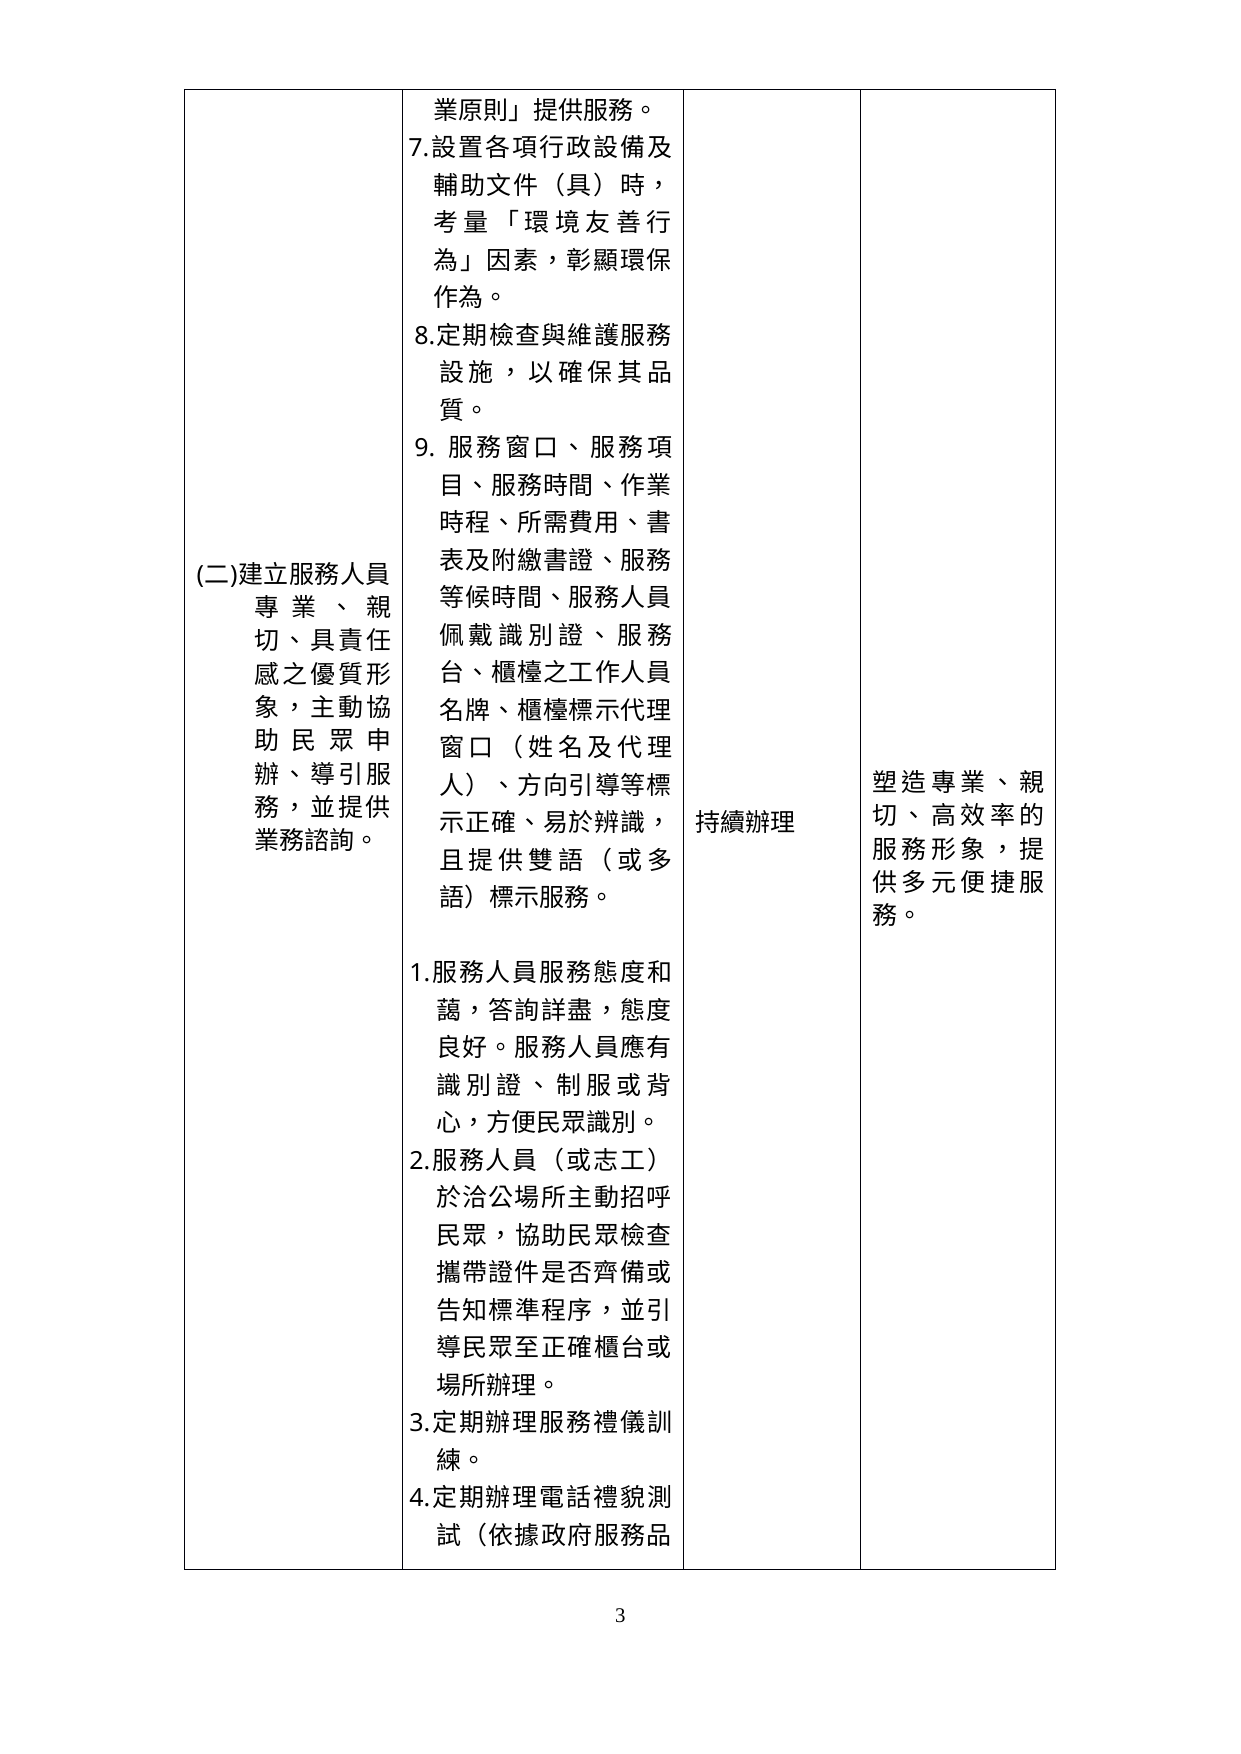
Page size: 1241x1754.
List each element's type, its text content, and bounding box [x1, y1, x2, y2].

table_cell 一、提升服務品質，深化服務績效 (一)考量民眾洽公之便利性及實用性，合宜改造服務場所，合理充實更新服務設施。 (二)建立服務人員專業、親切、具責任感之優質形象，主動協助民眾申辦、導引服務，並提供業務諮詢。 (三)善用傳播媒體及公聽會、說明會、村里民大會等公眾場合，針對服務對象及業務特性擬定行銷策略，溝通政府施政措施及執行成效。 (四)聯合企業、社會團體辦理或主動參與各項公益事務，傳遞政府服務訊息及功能。 (五)積極推展機關服務作為，爭取民眾之認同，或參加外部競賽之肯定。 二、便捷服務程序，確保流程透明 (一)設置全功能櫃台，提供單一窗口服務，促進機關內部橫向連繫，加強服務人員處理各項申辦案件知能，縮短民眾等候時間。 (二)澈底診斷簡化作業流程、辦理時限及申請書表等，訂定明確作業程序及量化服務指標，建立標準作業規範。 (三)檢討申辦案件應附（繳）書證（謄本）之必要性，並予以減量;配合推動電子謄本政策，提高申辦案件相關資料查驗使用電子謄本認證之比例。 (四)公開各項服務標準作業程序資訊。在不違反資訊公開規定及隱私權保護前提下，各機關（單位）應建立申辦或申請案件公開查詢機制，提供民眾瞭解案件處理流程及進度。 三、探查民意趨勢，建立顧客關係 (一)建立民眾抱怨處理機制，提供即時、有效之處理方式，減少處理時間成本，降低民眾抱怨頻率。 (二)廣開民眾建言管道，鼓勵民眾提供建言；重視民眾興革建議及陳情案件，確實依據有關規定，審慎、迅速、正確地處理問題。 (三)建立新聞媒體及報章輿論快速回應機制及標準作業程序，主動為政策辯護或更正不實內容，以導正社會視聽。 (四)有系統地建立「常見問題集」（ＦＡＱ）管理機制，轉換民眾意見成為服務政策或措施；或透過民眾需求轉化為服務政策或措施。 (五)定期辦理民眾意見調查，分析調查結果，改進服務缺失；強化問卷內容及測量方式之設計及評價結果分析；研析滿意度趨勢，並與同性質機關進行比較，供改進服務之參考。 四、豐富服務資訊，促進網路溝通 (一)主動規劃公開機關基本資料、核心政策、執行計畫、服務措施及預決算情形等重要資訊。提供之資訊內容需正確連結並即時更新。 (二)機關網站或網頁設計應符合國際評比。網站（頁）資訊檢索應規劃提供多樣性檢索方式；並遵循相關規範標示電子資料，提供分類檢索服務。 (三)規劃建置多元化電子參與管道，如意見留言板、線上論壇、網路投票、網路民調等，簡化相關互動及操作方式，以提供民眾友善網路溝通環境。 (四)賡續推動網站（線上）申辦業務及服務項目，提供完整申辦資訊及安全申辦認證，並規劃新增申辦項目， 提高線上申 辦使用率。 (五)鼓勵建置跨機關資訊整合平台，提升政府資訊資源共享及使用效率。 五、創新服務方式，整合服務資源 (一)強調主動檢討，發掘服務過程及提供方式之問題，運用法令與流程檢討再造、民間資源引進、資訊科技應用等有效率的工具，規劃創新性、整合性的措施以解決服務問題。 (二)檢討現有為民服務工作廣度、深度，並主動協調整合性質重複或相關聯服務工作，針對民眾需求，重新規劃設計有創意之加值服務。 (三)著眼於服務產出之目的與結果，力求有價值之創新服務型態與方式多元化，以較少的成本得到更好的服務品質，體現社會正義或公共價值。 (四)鼓勵機關（單位）勇於突破現行機關（單位）間之隔閡，從政府服務資源整合及共享角度出發，規劃跨機關水平整合服務或業務體系垂直整合服務。 [185, 90, 402, 1569]
table_cell 業原則」提供服務。 7.設置各項行政設備及輔助文件（具）時，考量「環境友善行為」因素，彰顯環保作為。 8.定期檢查與維護服務設施，以確保其品質。 9. 服務窗口、服務項目、服務時間、作業時程、所需費用、書表及附繳書證、服務等候時間、服務人員佩戴識別證、服務台、櫃檯之工作人員名牌、櫃檯標示代理窗口（姓名及代理人）、方向引導等標示正確、易於辨識，且提供雙語（或多語）標示服務。 1.服務人員服務態度和藹，答詢詳盡，態度良好。服務人員應有識別證、制服或背心，方便民眾識別。 2.服務人員（或志工）於洽公場所主動招呼民眾，協助民眾檢查攜帶證件是否齊備或告知標準程序，並引導民眾至正確櫃台或場所辦理。 3.定期辦理服務禮儀訓練。 4.定期辦理電話禮貌測試（依據政府服務品 [403, 90, 683, 1569]
table_cell 持續辦理 [684, 90, 860, 1569]
table_cell 塑造專業、親切、高效率的服務形象，提供多元便捷服務。 [861, 90, 1055, 1569]
